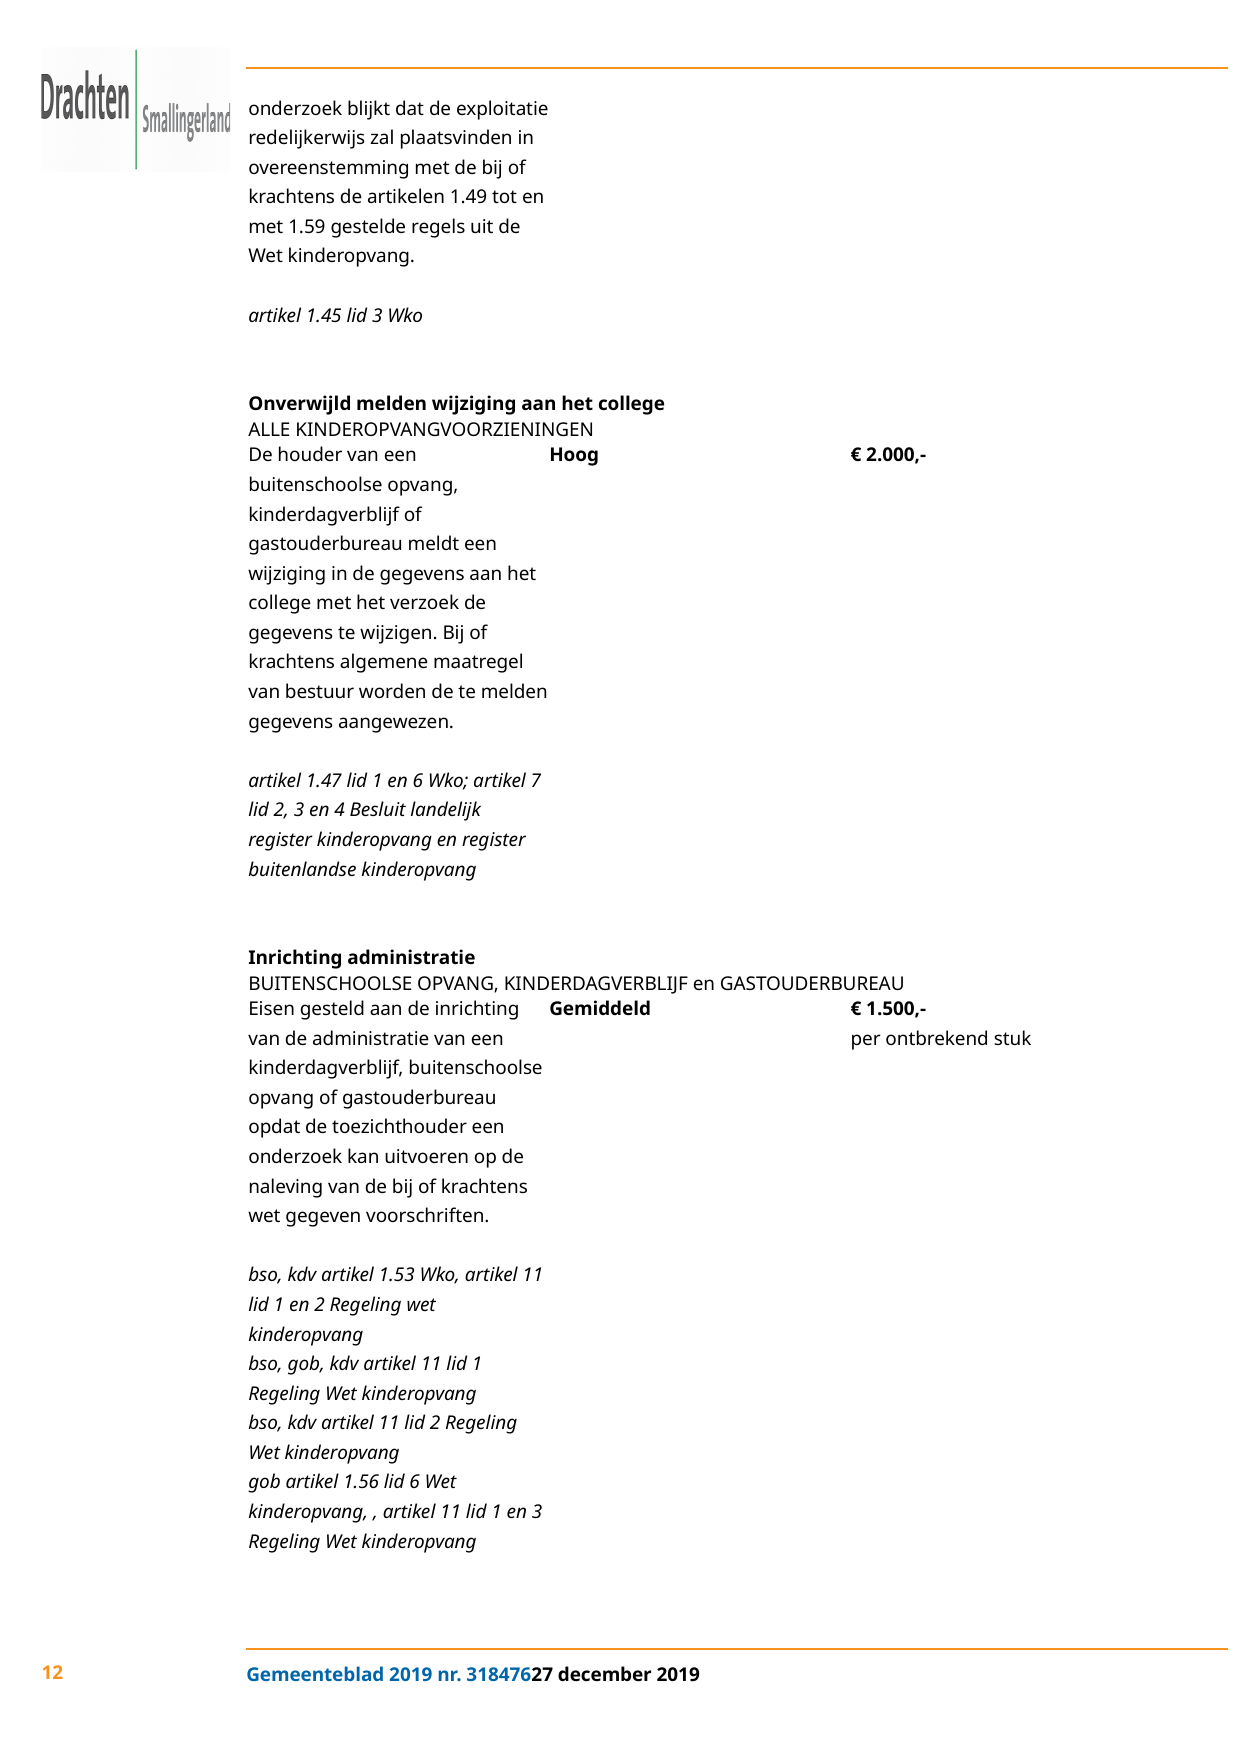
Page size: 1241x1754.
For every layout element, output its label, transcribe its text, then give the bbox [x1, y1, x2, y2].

table_cell Eisen gesteld aan de inrichting van de administratie van een kinderdagverblijf, buitenschoolse opvang of gastouderbureau opdat de toezichthouder een onderzoek kan uitvoeren op de naleving van de bij of krachtens wet gegeven voorschriften. bso, kdv artikel 1.53 Wko, artikel 11 lid 1 en 2 Regeling wet kinderopvang bso, gob, kdv artikel 11 lid 1 Regeling Wet kinderopvang bso, kdv artikel 11 lid 2 Regeling Wet kinderopvang gob artikel 1.56 lid 6 Wet kinderopvang, , artikel 11 lid 1 en 3 Regeling Wet kinderopvang [248, 995, 549, 1583]
table_cell € 1.500,- per ontbrekend stuk [850, 995, 1152, 1583]
table_cell De houder van een buitenschoolse opvang, kinderdagverblijf of gastouderbureau meldt een wijziging in de gegevens aan het college met het verzoek de gegevens te wijzigen. Bij of krachtens algemene maatregel van bestuur worden de te melden gegevens aangewezen. artikel 1.47 lid 1 en 6 Wko; artikel 7 lid 2, 3 en 4 Besluit landelijk register kinderopvang en register buitenlandse kinderopvang [248, 442, 549, 911]
picture [41, 47, 231, 172]
table_header Inrichting administratie [248, 944, 1152, 970]
table_cell ALLE KINDEROPVANGVOORZIENINGEN [248, 416, 1152, 442]
table_cell [549, 95, 850, 357]
table_cell € 2.000,- [850, 442, 1152, 911]
table_cell BUITENSCHOOLSE OPVANG, KINDERDAGVERBLIJF en GASTOUDERBUREAU [248, 970, 1152, 995]
table_cell [850, 95, 1152, 357]
table_header Onverwijld melden wijziging aan het college [248, 390, 1152, 416]
table_cell Gemiddeld [549, 995, 850, 1583]
table_cell Hoog [549, 442, 850, 911]
table_cell onderzoek blijkt dat de exploitatie redelijkerwijs zal plaatsvinden in overeenstemming met de bij of krachtens de artikelen 1.49 tot en met 1.59 gestelde regels uit de Wet kinderopvang. artikel 1.45 lid 3 Wko [248, 95, 549, 357]
